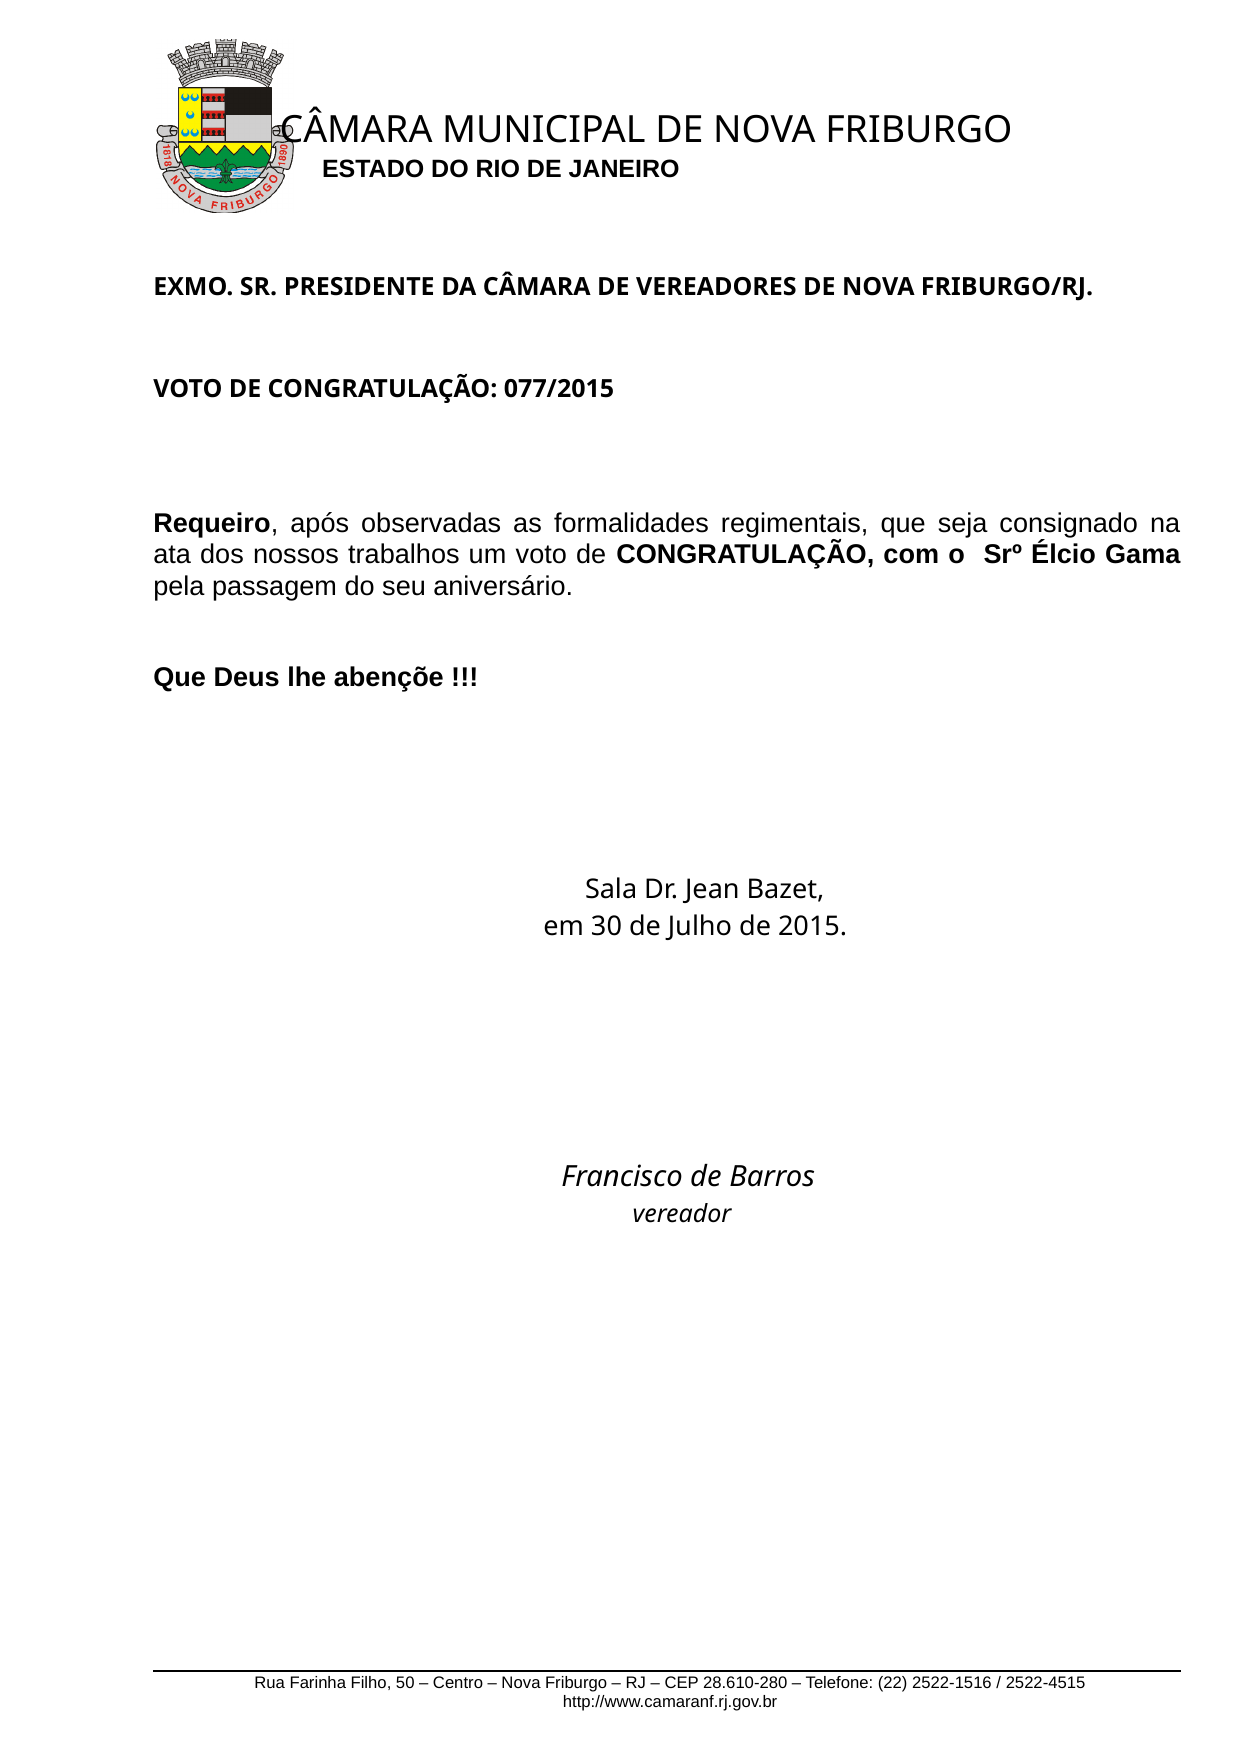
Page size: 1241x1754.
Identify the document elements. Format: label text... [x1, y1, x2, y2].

text Requeiro, após observadas as formalidades regimentais, que seja consignado na ata dos nossos trabalhos um voto de CONGRATULAÇÃO, com o Srº Élcio Gama pela passagem do seu aniversário. [153, 507, 1181, 601]
list Sala Dr. Jean Bazet, [191, 869, 1181, 906]
text EXMO. SR. PRESIDENTE DA CÂMARA DE VEREADORES DE NOVA FRIBURGO/RJ. [153, 269, 1181, 303]
text Francisco de Barros [153, 1156, 1181, 1195]
text em 30 de Julho de 2015. [153, 906, 1181, 943]
text vereador [153, 1195, 1181, 1229]
text Que Deus lhe abençõe !!! [153, 661, 1181, 692]
text VOTO DE CONGRATULAÇÃO: 077/2015 [153, 371, 1181, 405]
